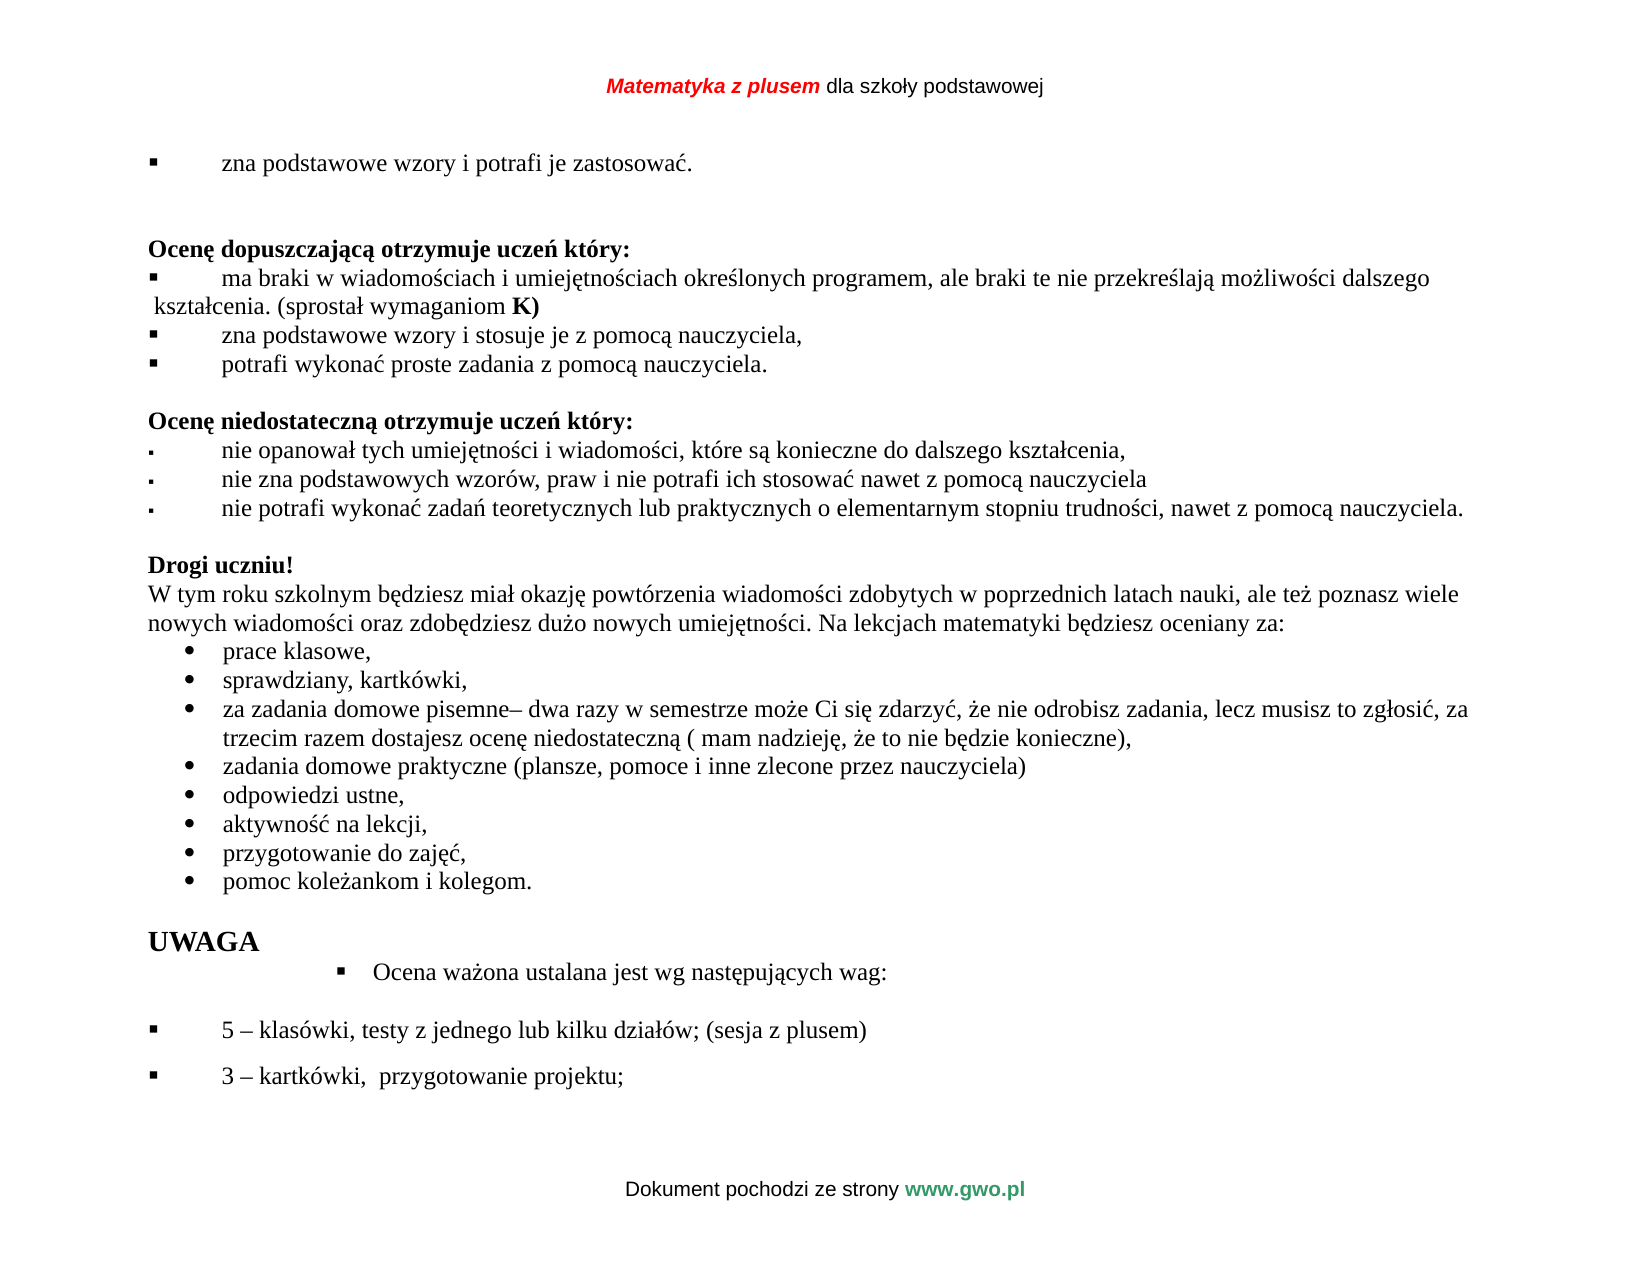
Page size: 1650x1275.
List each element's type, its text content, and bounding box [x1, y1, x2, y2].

text Drogi uczniu! [148, 550, 1502, 579]
text W tym roku szkolnym będziesz miał okazję powtórzenia wiadomości zdobytych w poprzednich latach nauki, ale też poznasz wiele nowych wiadomości oraz zdobędziesz dużo nowych umiejętności. Na lekcjach matematyki będziesz oceniany za: [148, 579, 1502, 636]
list 3 – kartkówki, przygotowanie projektu; [148, 1061, 1502, 1090]
list odpowiedzi ustne, [185, 780, 1502, 809]
text UWAGA [148, 924, 1502, 957]
list prace klasowe, [185, 636, 1502, 665]
list potrafi wykonać proste zadania z pomocą nauczyciela. [148, 349, 1502, 378]
list nie zna podstawowych wzorów, praw i nie potrafi ich stosować nawet z pomocą nauczyciela [148, 464, 1502, 493]
list nie opanował tych umiejętności i wiadomości, które są konieczne do dalszego kształcenia, [148, 435, 1502, 464]
list 5 – klasówki, testy z jednego lub kilku działów; (sesja z plusem) [148, 1016, 1502, 1044]
list nie potrafi wykonać zadań teoretycznych lub praktycznych o elementarnym stopniu trudności, nawet z pomocą nauczyciela. [148, 493, 1502, 521]
list zadania domowe praktyczne (plansze, pomoce i inne zlecone przez nauczyciela) [185, 751, 1502, 780]
list zna podstawowe wzory i potrafi je zastosować. [148, 148, 1502, 176]
list pomoc koleżankom i kolegom. [185, 866, 1502, 895]
text Ocenę niedostateczną otrzymuje uczeń który: [148, 406, 1502, 435]
list przygotowanie do zajęć, [185, 838, 1502, 866]
list za zadania domowe pisemne– dwa razy w semestrze może Ci się zdarzyć, że nie odrobisz zadania, lecz musisz to zgłosić, za trzecim razem dostajesz ocenę niedostateczną ( mam nadzieję, że to nie będzie konieczne), [185, 694, 1502, 751]
list zna podstawowe wzory i stosuje je z pomocą nauczyciela, [148, 320, 1502, 349]
list ma braki w wiadomościach i umiejętnościach określonych programem, ale braki te nie przekreślają możliwości dalszego kształcenia. (sprostał wymaganiom K) [148, 263, 1502, 320]
text Ocenę dopuszczającą otrzymuje uczeń który: [148, 234, 1502, 263]
list Ocena ważona ustalana jest wg następujących wag: [335, 957, 1502, 986]
list aktywność na lekcji, [185, 809, 1502, 838]
list sprawdziany, kartkówki, [185, 665, 1502, 694]
